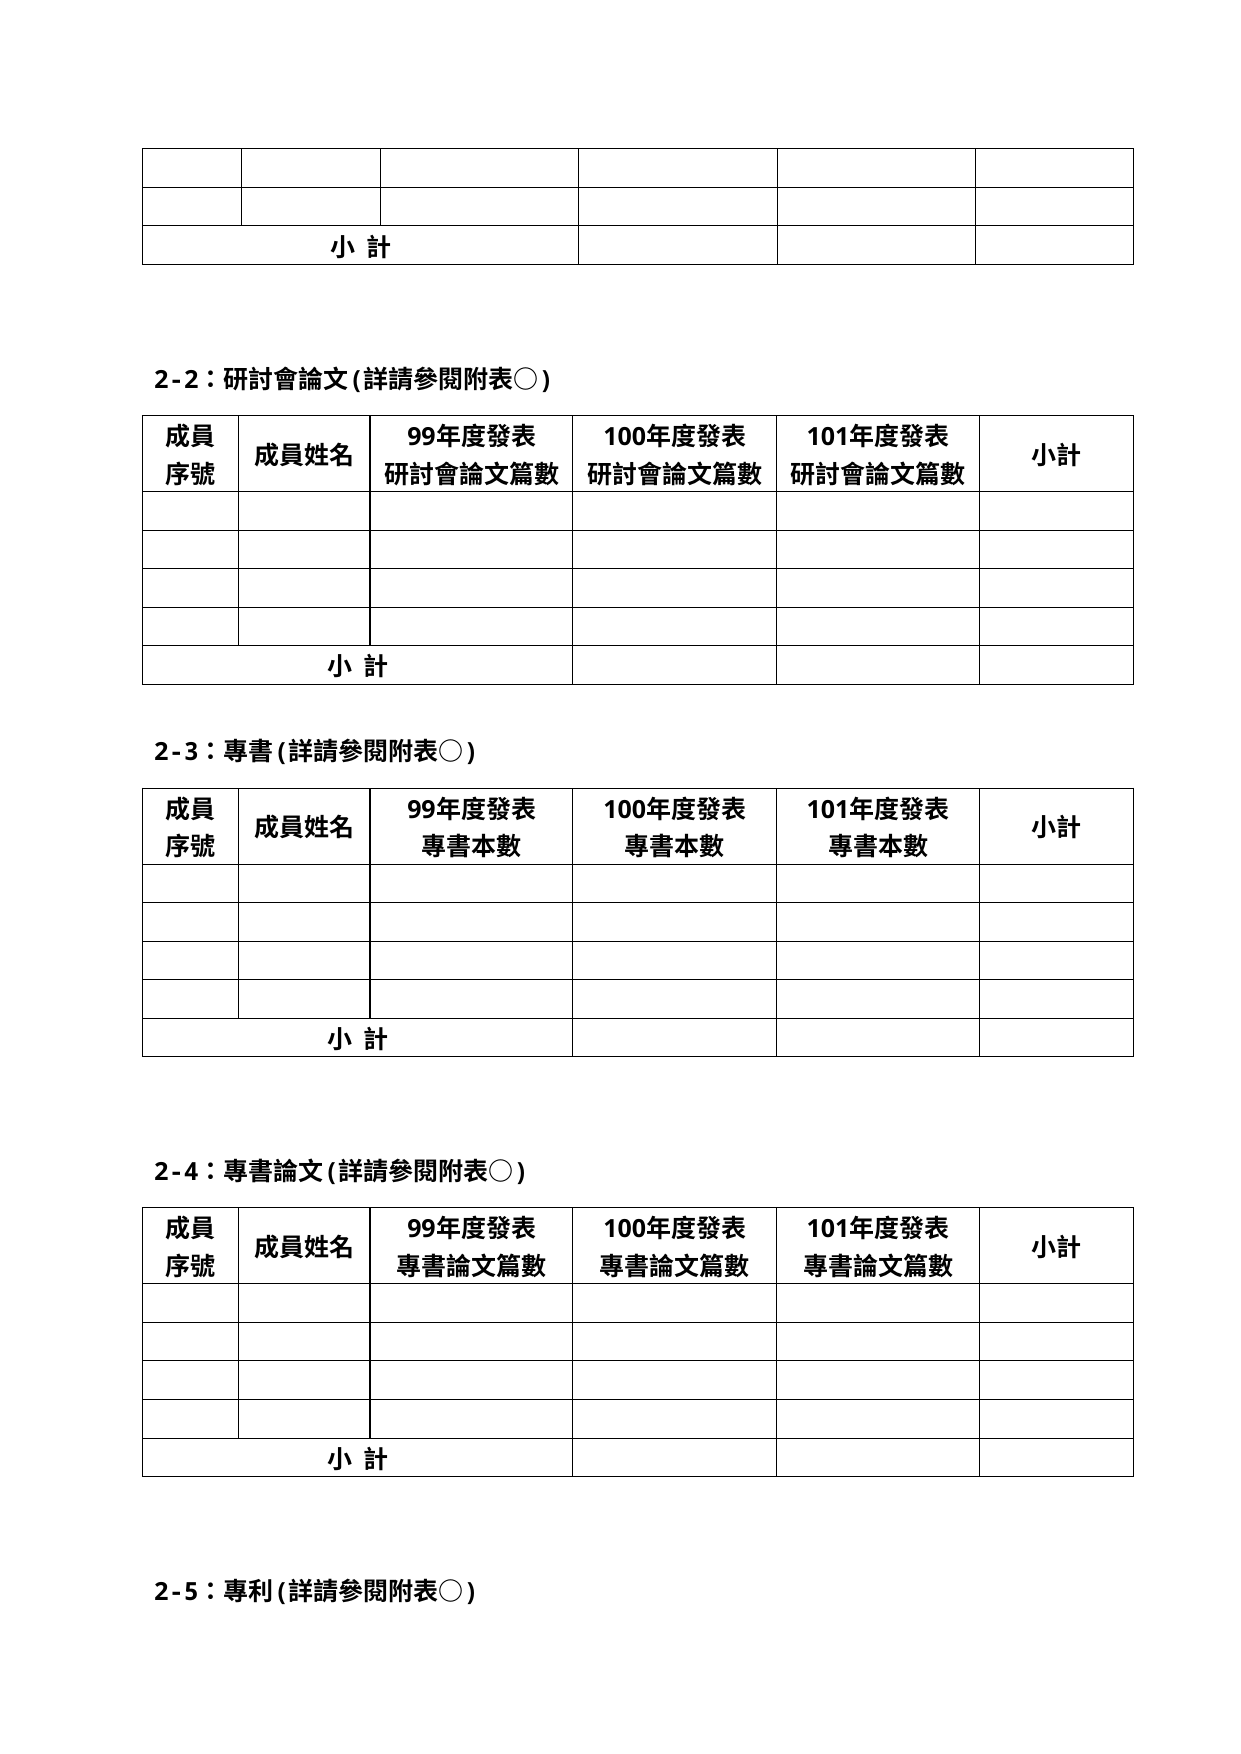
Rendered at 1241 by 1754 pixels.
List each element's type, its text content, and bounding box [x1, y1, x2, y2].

table_cell [371, 942, 572, 979]
table_cell [371, 1323, 572, 1360]
table_cell [573, 608, 776, 645]
table_cell [239, 492, 369, 529]
table_cell [573, 903, 776, 941]
table_cell [980, 1361, 1133, 1399]
table_cell [777, 1361, 979, 1399]
table_cell [242, 149, 380, 187]
text 2-2：研討會論文(詳請參閱附表○) [153, 359, 1122, 396]
table_cell [980, 1323, 1133, 1360]
table_header 101年度發表 專書論文篇數 [777, 1208, 979, 1283]
table_cell [980, 569, 1133, 607]
table_cell 小 計 [143, 226, 578, 264]
table_cell [371, 903, 572, 941]
table_cell [777, 569, 979, 607]
table_cell [777, 980, 979, 1018]
table_cell [239, 1284, 369, 1322]
table_cell [573, 1323, 776, 1360]
text 2-3：專書(詳請參閱附表○) [153, 731, 1122, 769]
table_cell [980, 646, 1133, 684]
table_header 成員姓名 [239, 789, 369, 863]
table_cell [573, 942, 776, 979]
table_header 成員 序號 [143, 416, 238, 491]
table_header 小計 [980, 789, 1133, 863]
table_cell [573, 646, 776, 684]
table_cell [579, 149, 777, 187]
table_cell 小 計 [143, 646, 572, 684]
table_header 小計 [980, 1208, 1133, 1283]
table_cell [777, 492, 979, 529]
table_cell [143, 903, 238, 941]
table_header 100年度發表 專書本數 [573, 789, 776, 863]
table_header 101年度發表 研討會論文篇數 [777, 416, 979, 491]
table_cell [371, 865, 572, 902]
table_cell [980, 608, 1133, 645]
table_cell [573, 1019, 776, 1056]
table_header 成員姓名 [239, 416, 369, 491]
table_cell [777, 942, 979, 979]
table_header 100年度發表 專書論文篇數 [573, 1208, 776, 1283]
table_cell [777, 903, 979, 941]
table_header 100年度發表 研討會論文篇數 [573, 416, 776, 491]
table_cell [579, 188, 777, 225]
table_cell [371, 1400, 572, 1437]
table_header 成員姓名 [239, 1208, 369, 1283]
table_cell [239, 531, 369, 568]
table_header 小計 [980, 416, 1133, 491]
table_cell [573, 1400, 776, 1437]
table_cell 小 計 [143, 1439, 572, 1476]
table_cell [381, 188, 578, 225]
table_cell [143, 980, 238, 1018]
table_cell [777, 608, 979, 645]
table_cell [980, 1284, 1133, 1322]
table_cell [242, 188, 380, 225]
table_cell [980, 1439, 1133, 1476]
table_cell [579, 226, 777, 264]
table_cell [573, 865, 776, 902]
table_cell [143, 1400, 238, 1437]
table_cell [143, 149, 241, 187]
table_cell [239, 980, 369, 1018]
table_cell [573, 569, 776, 607]
table_cell [777, 531, 979, 568]
table_cell [143, 1284, 238, 1322]
table_cell [371, 492, 572, 529]
table_cell [239, 1400, 369, 1437]
table_cell [239, 608, 369, 645]
table_cell [143, 188, 241, 225]
table_cell [573, 1361, 776, 1399]
table_cell [976, 226, 1133, 264]
table_cell [143, 1361, 238, 1399]
table_cell [143, 865, 238, 902]
table_cell [777, 1019, 979, 1056]
table_cell [777, 646, 979, 684]
table_header 99年度發表 研討會論文篇數 [371, 416, 572, 491]
table_cell [980, 531, 1133, 568]
table_cell [371, 569, 572, 607]
table_cell [143, 608, 238, 645]
table_cell [980, 980, 1133, 1018]
table_cell [239, 1323, 369, 1360]
table_cell [143, 1323, 238, 1360]
table_cell [980, 492, 1133, 529]
table_cell [371, 980, 572, 1018]
table_cell [573, 531, 776, 568]
table_cell [573, 980, 776, 1018]
table_cell [143, 569, 238, 607]
table_cell [980, 1400, 1133, 1437]
table_cell [778, 149, 975, 187]
table_header 101年度發表 專書本數 [777, 789, 979, 863]
table_cell [371, 1361, 572, 1399]
table_cell [777, 1400, 979, 1437]
table_cell 小 計 [143, 1019, 572, 1056]
table_cell [239, 1361, 369, 1399]
table_cell [573, 1439, 776, 1476]
table_cell [777, 865, 979, 902]
table_cell [976, 188, 1133, 225]
text 2-4：專書論文(詳請參閱附表○) [153, 1151, 1122, 1188]
table_header 成員 序號 [143, 1208, 238, 1283]
table_cell [778, 188, 975, 225]
table_header 99年度發表 專書本數 [371, 789, 572, 863]
table_cell [239, 903, 369, 941]
table_cell [239, 865, 369, 902]
table_cell [143, 942, 238, 979]
table_cell [239, 569, 369, 607]
table_cell [980, 1019, 1133, 1056]
table_header 成員 序號 [143, 789, 238, 863]
table_cell [371, 531, 572, 568]
table_header 99年度發表 專書論文篇數 [371, 1208, 572, 1283]
table_cell [573, 1284, 776, 1322]
table_cell [371, 608, 572, 645]
table_cell [143, 531, 238, 568]
table_cell [976, 149, 1133, 187]
table_cell [980, 865, 1133, 902]
text 2-5：專利(詳請參閱附表○) [153, 1571, 1122, 1608]
table_cell [778, 226, 975, 264]
table_cell [239, 942, 369, 979]
table_cell [381, 149, 578, 187]
table_cell [980, 903, 1133, 941]
table_cell [371, 1284, 572, 1322]
table_cell [573, 492, 776, 529]
table_cell [777, 1439, 979, 1476]
table_cell [777, 1323, 979, 1360]
table_cell [777, 1284, 979, 1322]
table_cell [143, 492, 238, 529]
table_cell [980, 942, 1133, 979]
